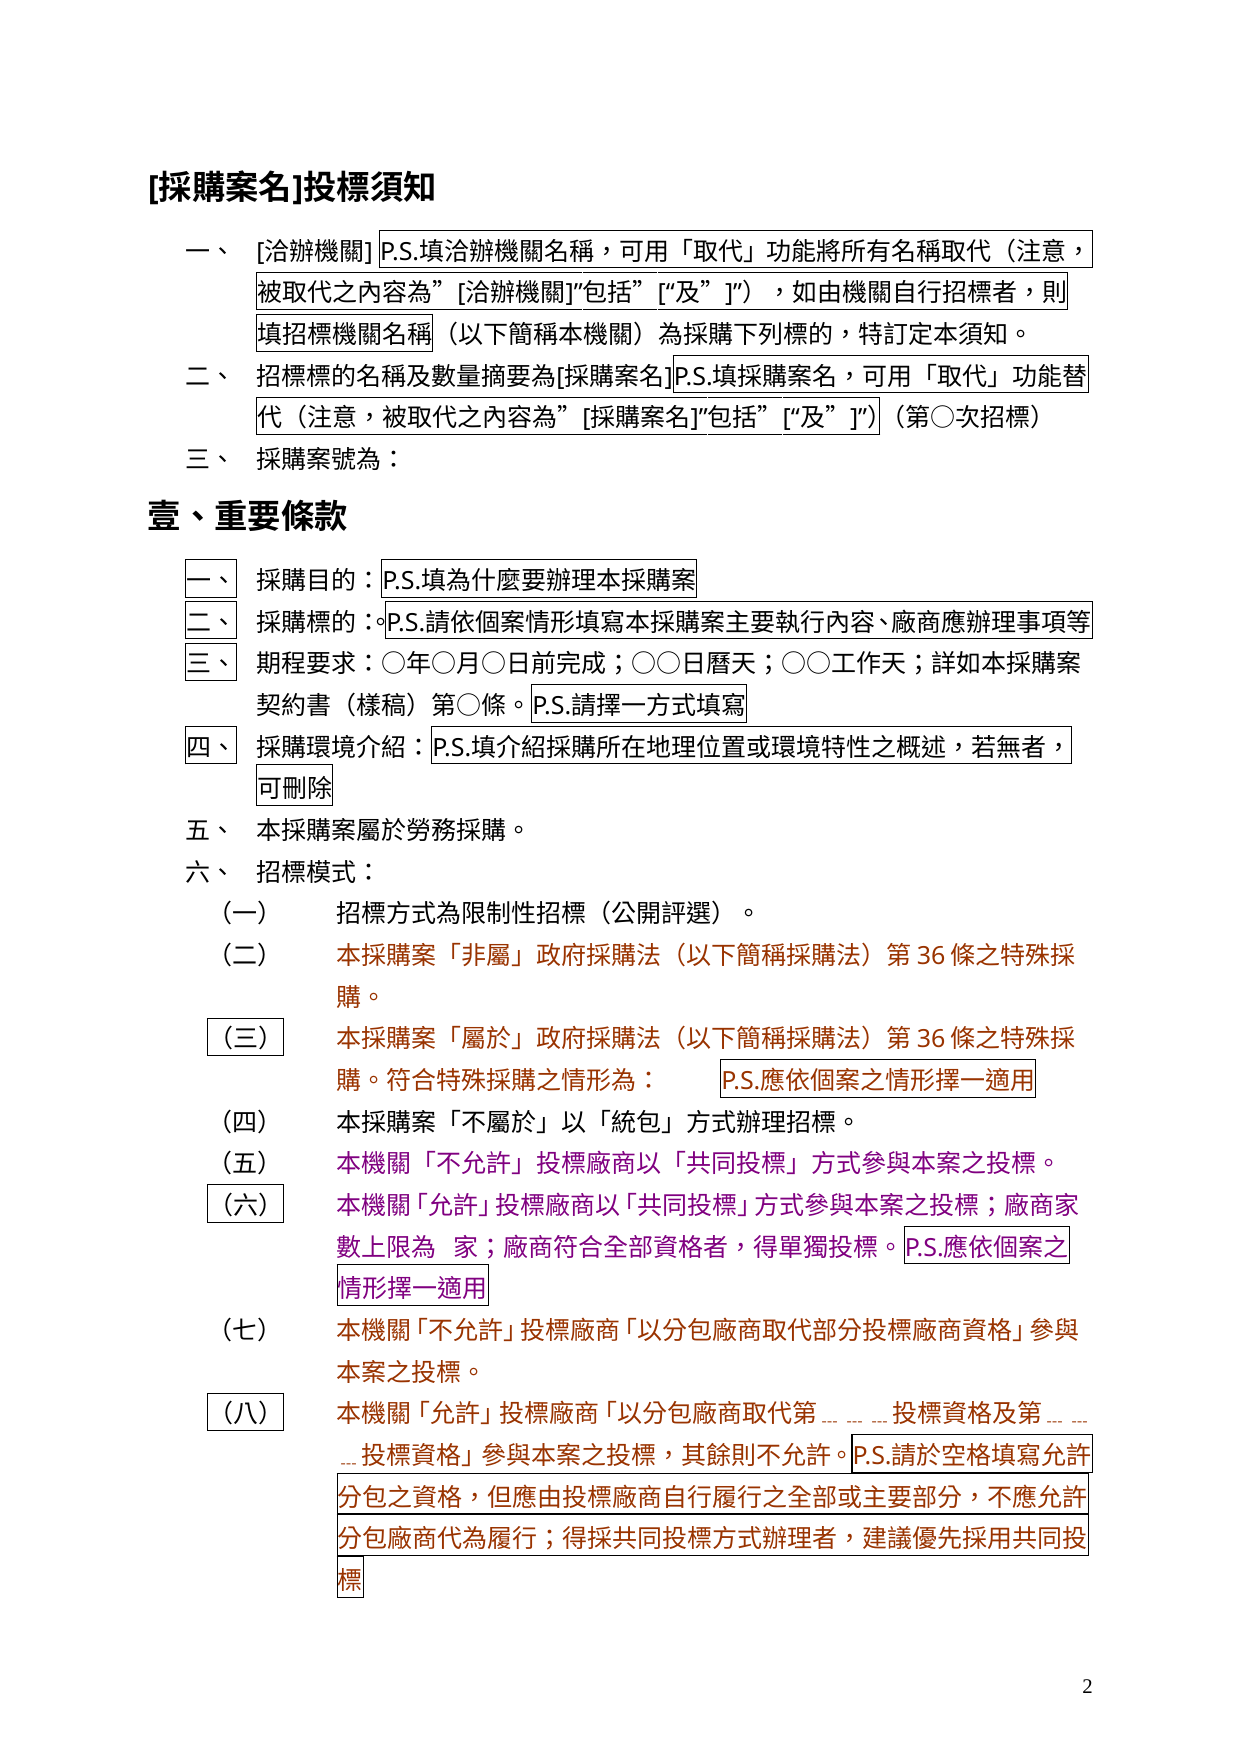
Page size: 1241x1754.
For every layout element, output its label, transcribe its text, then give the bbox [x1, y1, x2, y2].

subtitle 壹、重要條款 [148, 496, 1092, 537]
subtitle [洽辦機關] P.S.填洽辦機關名稱，可用「取代」功能將所有名稱取代（注意，被取代之內容為”[洽辦機關]”包括”[“及”]”），如由機關自行招標者，則填招標機關名稱（以下簡稱本機關）為採購下列標的，特訂定本須知。 [185, 227, 1092, 352]
subtitle 本採購案屬於勞務採購。 [185, 806, 1092, 848]
subtitle 本機關「不允許」投標廠商以「共同投標」方式參與本案之投標。 [207, 1139, 1079, 1181]
subtitle 本機關「允許」投標廠商以「共同投標」方式參與本案之投標；廠商家數上限為 家；廠商符合全部資格者，得單獨投標。P.S.應依個案之情形擇一適用 [207, 1181, 1079, 1306]
subtitle 採購案號為： [185, 435, 1092, 477]
subtitle 招標方式為限制性招標（公開評選）。 [207, 889, 1092, 931]
subtitle 本採購案「非屬」政府採購法（以下簡稱採購法）第36條之特殊採購。 [207, 931, 1092, 1014]
subtitle 本採購案「不屬於」以「統包」方式辦理招標。 [207, 1098, 1092, 1139]
subtitle 本機關「允許」投標廠商「以分包廠商取代第﹍﹍﹍投標資格及第﹍﹍﹍投標資格」參與本案之投標，其餘則不允許。P.S.請於空格填寫允許分包之資格，但應由投標廠商自行履行之全部或主要部分，不應允許分包廠商代為履行；得採共同投標方式辦理者，建議優先採用共同投標 [207, 1389, 1092, 1598]
subtitle 採購標的：。P.S.請依個案情形填寫本採購案主要執行內容、廠商應辦理事項等 [185, 598, 1092, 639]
subtitle 招標標的名稱及數量摘要為[採購案名]P.S.填採購案名，可用「取代」功能替代（注意，被取代之內容為”[採購案名]”包括”[“及”]”）（第○次招標） [185, 352, 1092, 435]
subtitle 本機關「不允許」投標廠商「以分包廠商取代部分投標廠商資格」參與本案之投標。 [207, 1306, 1079, 1389]
subtitle 本採購案「屬於」政府採購法（以下簡稱採購法）第36條之特殊採購。符合特殊採購之情形為： P.S.應依個案之情形擇一適用 [207, 1014, 1092, 1098]
subtitle 採購環境介紹：P.S.填介紹採購所在地理位置或環境特性之概述，若無者，可刪除 [185, 723, 1092, 806]
subtitle 採購目的：P.S.填為什麼要辦理本採購案 [185, 556, 1092, 598]
subtitle 招標模式： [185, 848, 1092, 889]
subtitle 期程要求：○年○月○日前完成；○○日曆天；○○工作天；詳如本採購案契約書（樣稿）第○條。P.S.請擇一方式填寫 [185, 639, 1092, 723]
subtitle [採購案名]投標須知 [148, 166, 1092, 208]
